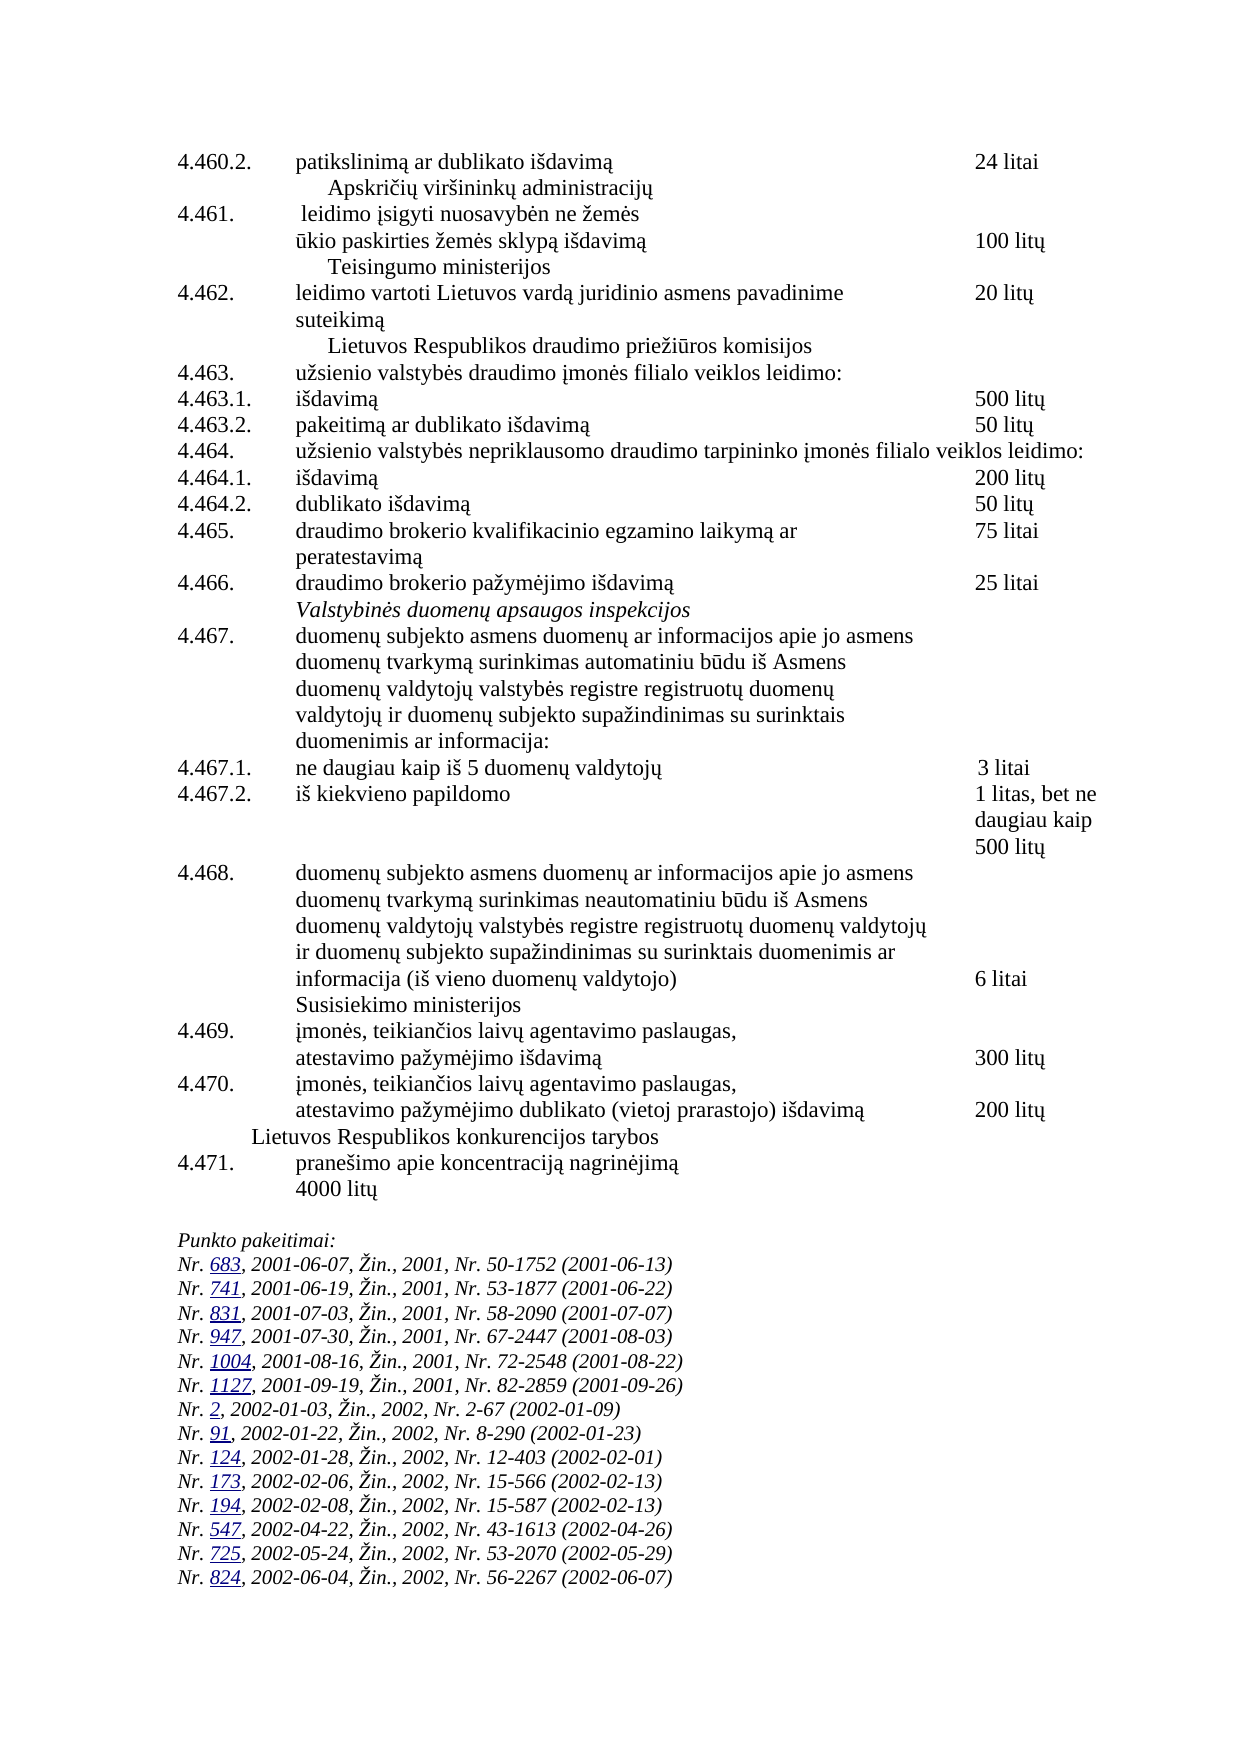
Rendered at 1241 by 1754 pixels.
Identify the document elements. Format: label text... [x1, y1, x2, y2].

text 4.463. užsienio valstybės draudimo įmonės filialo veiklos leidimo: [177, 358, 1122, 385]
text duomenų tvarkymą surinkimas neautomatiniu būdu iš Asmens [177, 886, 1122, 912]
text Nr. 194, 2002-02-08, Žin., 2002, Nr. 15-587 (2002-02-13) [177, 1493, 1122, 1517]
text atestavimo pažymėjimo išdavimą 300 litų [177, 1044, 1122, 1070]
text Nr. 173, 2002-02-06, Žin., 2002, Nr. 15-566 (2002-02-13) [177, 1469, 1122, 1493]
text 4.465. draudimo brokerio kvalifikacinio egzamino laikymą ar 75 litai [177, 517, 1122, 543]
text Apskričių viršininkų administracijų [252, 174, 1122, 200]
text Lietuvos Respublikos draudimo priežiūros komisijos [252, 332, 1122, 358]
text 4.468. duomenų subjekto asmens duomenų ar informacijos apie jo asmens [177, 859, 1122, 886]
text 4.464.2. dublikato išdavimą 50 litų [177, 490, 1122, 517]
text Teisingumo ministerijos [252, 253, 1122, 279]
text 4.471. pranešimo apie koncentraciją nagrinėjimą 4000 litų [177, 1149, 945, 1202]
text atestavimo pažymėjimo dublikato (vietoj prarastojo) išdavimą 200 litų [177, 1096, 1122, 1123]
text Punkto pakeitimai: [177, 1228, 1122, 1252]
text 4.460.2. patikslinimą ar dublikato išdavimą 24 litai [177, 148, 1122, 174]
text 4.466. draudimo brokerio pažymėjimo išdavimą 25 litai [177, 569, 1122, 596]
text 4.470. įmonės, teikiančios laivų agentavimo paslaugas, [177, 1070, 1122, 1096]
text Nr. 947, 2001-07-30, Žin., 2001, Nr. 67-2447 (2001-08-03) [177, 1324, 1122, 1348]
text duomenų valdytojų valstybės registre registruotų duomenų valdytojų [177, 912, 1122, 938]
text Nr. 741, 2001-06-19, Žin., 2001, Nr. 53-1877 (2001-06-22) [177, 1276, 1122, 1300]
text Valstybinės duomenų apsaugos inspekcijos [177, 596, 916, 622]
text Nr. 91, 2002-01-22, Žin., 2002, Nr. 8-290 (2002-01-23) [177, 1421, 1122, 1445]
text 4.462. leidimo vartoti Lietuvos vardą juridinio asmens pavadinime 20 litų [177, 279, 1122, 306]
text 4.463.2. pakeitimą ar dublikato išdavimą 50 litų [177, 411, 1122, 438]
text 4.467.1. ne daugiau kaip iš 5 duomenų valdytojų 3 litai [177, 754, 1122, 780]
text Susisiekimo ministerijos [177, 991, 1122, 1017]
text ūkio paskirties žemės sklypą išdavimą 100 litų [177, 227, 1122, 253]
text Nr. 1004, 2001-08-16, Žin., 2001, Nr. 72-2548 (2001-08-22) [177, 1348, 1122, 1373]
text suteikimą [177, 306, 1122, 332]
text ir duomenų subjekto supažindinimas su surinktais duomenimis ar [177, 938, 1122, 965]
text Nr. 547, 2002-04-22, Žin., 2002, Nr. 43-1613 (2002-04-26) [177, 1517, 1122, 1541]
text Nr. 124, 2002-01-28, Žin., 2002, Nr. 12-403 (2002-02-01) [177, 1445, 1122, 1469]
text informacija (iš vieno duomenų valdytojo) 6 litai [177, 965, 1122, 991]
text Nr. 725, 2002-05-24, Žin., 2002, Nr. 53-2070 (2002-05-29) [177, 1541, 1122, 1565]
text Lietuvos Respublikos konkurencijos tarybos [177, 1123, 945, 1149]
text 4.467.2. iš kiekvieno papildomo 1 litas, bet ne daugiau kaip 500 litų [177, 780, 1122, 859]
text 4.464.1. išdavimą 200 litų [177, 464, 1122, 490]
text Nr. 2, 2002-01-03, Žin., 2002, Nr. 2-67 (2002-01-09) [177, 1397, 1122, 1421]
text Nr. 824, 2002-06-04, Žin., 2002, Nr. 56-2267 (2002-06-07) [177, 1565, 1122, 1589]
text Nr. 831, 2001-07-03, Žin., 2001, Nr. 58-2090 (2001-07-07) [177, 1300, 1122, 1324]
text 4.463.1. išdavimą 500 litų [177, 385, 1122, 411]
text peratestavimą [177, 543, 1122, 569]
text Nr. 1127, 2001-09-19, Žin., 2001, Nr. 82-2859 (2001-09-26) [177, 1373, 1122, 1397]
text 4.467. duomenų subjekto asmens duomenų ar informacijos apie jo asmens duomenų tvarkymą surinkimas automatiniu būdu iš Asmens duomenų valdytojų valstybės registre registruotų duomenų valdytojų ir duomenų subjekto supažindinimas su surinktais duomenimis ar informacija: [177, 622, 916, 754]
text 4.461. leidimo įsigyti nuosavybėn ne žemės [177, 200, 1122, 227]
text Nr. 683, 2001-06-07, Žin., 2001, Nr. 50-1752 (2001-06-13) [177, 1252, 1122, 1276]
text 4.469. įmonės, teikiančios laivų agentavimo paslaugas, [177, 1017, 1122, 1044]
text 4.464. užsienio valstybės nepriklausomo draudimo tarpininko įmonės filialo veiklos leidimo: [177, 438, 1122, 464]
